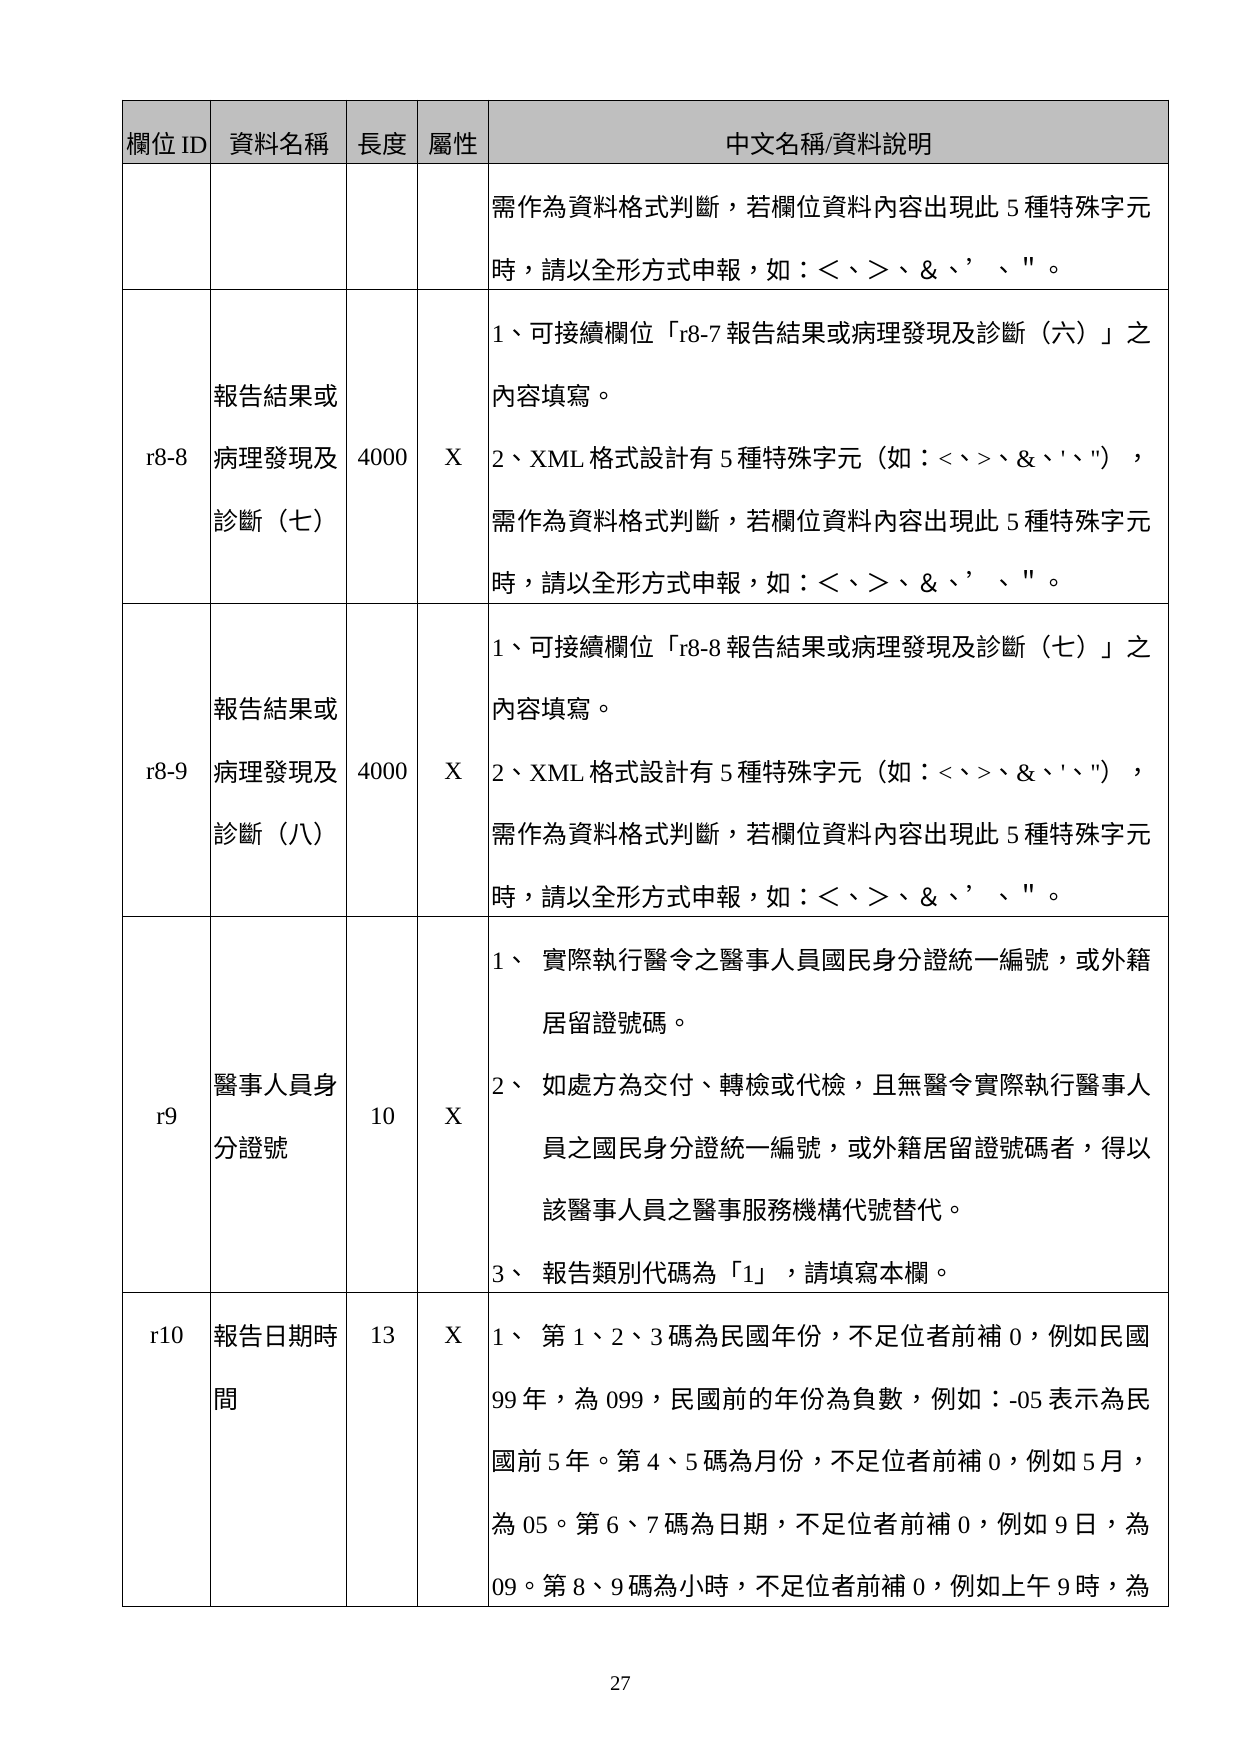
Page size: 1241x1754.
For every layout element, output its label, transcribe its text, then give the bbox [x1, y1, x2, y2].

table_cell 4000 [347, 604, 417, 916]
table_cell 13 [347, 1293, 417, 1606]
table_cell r9 [123, 917, 210, 1292]
table_cell 可接續欄位「r8-8報告結果或病理發現及診斷（七）」之內容填寫。 XML格式設計有5種特殊字元（如：<、>、&、'、"），需作為資料格式判斷，若欄位資料內容出現此5種特殊字元時，請以全形方式申報，如：＜、＞、＆、’、＂。 [489, 604, 1168, 916]
table_cell [418, 164, 488, 289]
table_cell 報告結果或病理發現及診斷（八） [211, 604, 346, 916]
table_cell X [418, 917, 488, 1292]
table_cell X [418, 1293, 488, 1606]
table_cell X [418, 290, 488, 603]
table_cell 報告日期時間 [211, 1293, 346, 1606]
table_header 長度 [347, 101, 417, 163]
table_cell r8-8 [123, 290, 210, 603]
table_header 資料名稱 [211, 101, 346, 163]
table_cell X [418, 604, 488, 916]
table_cell 實際執行醫令之醫事人員國民身分證統一編號，或外籍居留證號碼。 如處方為交付、轉檢或代檢，且無醫令實際執行醫事人員之國民身分證統一編號，或外籍居留證號碼者，得以該醫事人員之醫事服務機構代號替代。 報告類別代碼為「1」，請填寫本欄。 [489, 917, 1168, 1292]
table_cell 4000 [347, 290, 417, 603]
table_cell 報告結果或病理發現及診斷（七） [211, 290, 346, 603]
table_cell r8-9 [123, 604, 210, 916]
table_cell [347, 164, 417, 289]
table_header 中文名稱/資料說明 [489, 101, 1168, 163]
table_cell r10 [123, 1293, 210, 1606]
table_cell 需作為資料格式判斷，若欄位資料內容出現此5種特殊字元時，請以全形方式申報，如：＜、＞、＆、’、＂。 [489, 164, 1168, 289]
table_header 欄位ID [123, 101, 210, 163]
table_cell [123, 164, 210, 289]
table_cell [211, 164, 346, 289]
table_cell 醫事人員身分證號 [211, 917, 346, 1292]
table_header 屬性 [418, 101, 488, 163]
table_cell 10 [347, 917, 417, 1292]
table_cell 可接續欄位「r8-7報告結果或病理發現及診斷（六）」之內容填寫。 XML格式設計有5種特殊字元（如：<、>、&、'、"），需作為資料格式判斷，若欄位資料內容出現此5種特殊字元時，請以全形方式申報，如：＜、＞、＆、’、＂。 [489, 290, 1168, 603]
table_cell 第1、2、3碼為民國年份，不足位者前補0，例如民國99年，為099，民國前的年份為負數，例如：-05表示為民國前5年。第4、5碼為月份，不足位者前補0，例如5月，為05。第6、7碼為日期，不足位者前補0，例如9日，為09。第8、9碼為小時，不足位者前補0，例如上午9時，為 [489, 1293, 1168, 1606]
